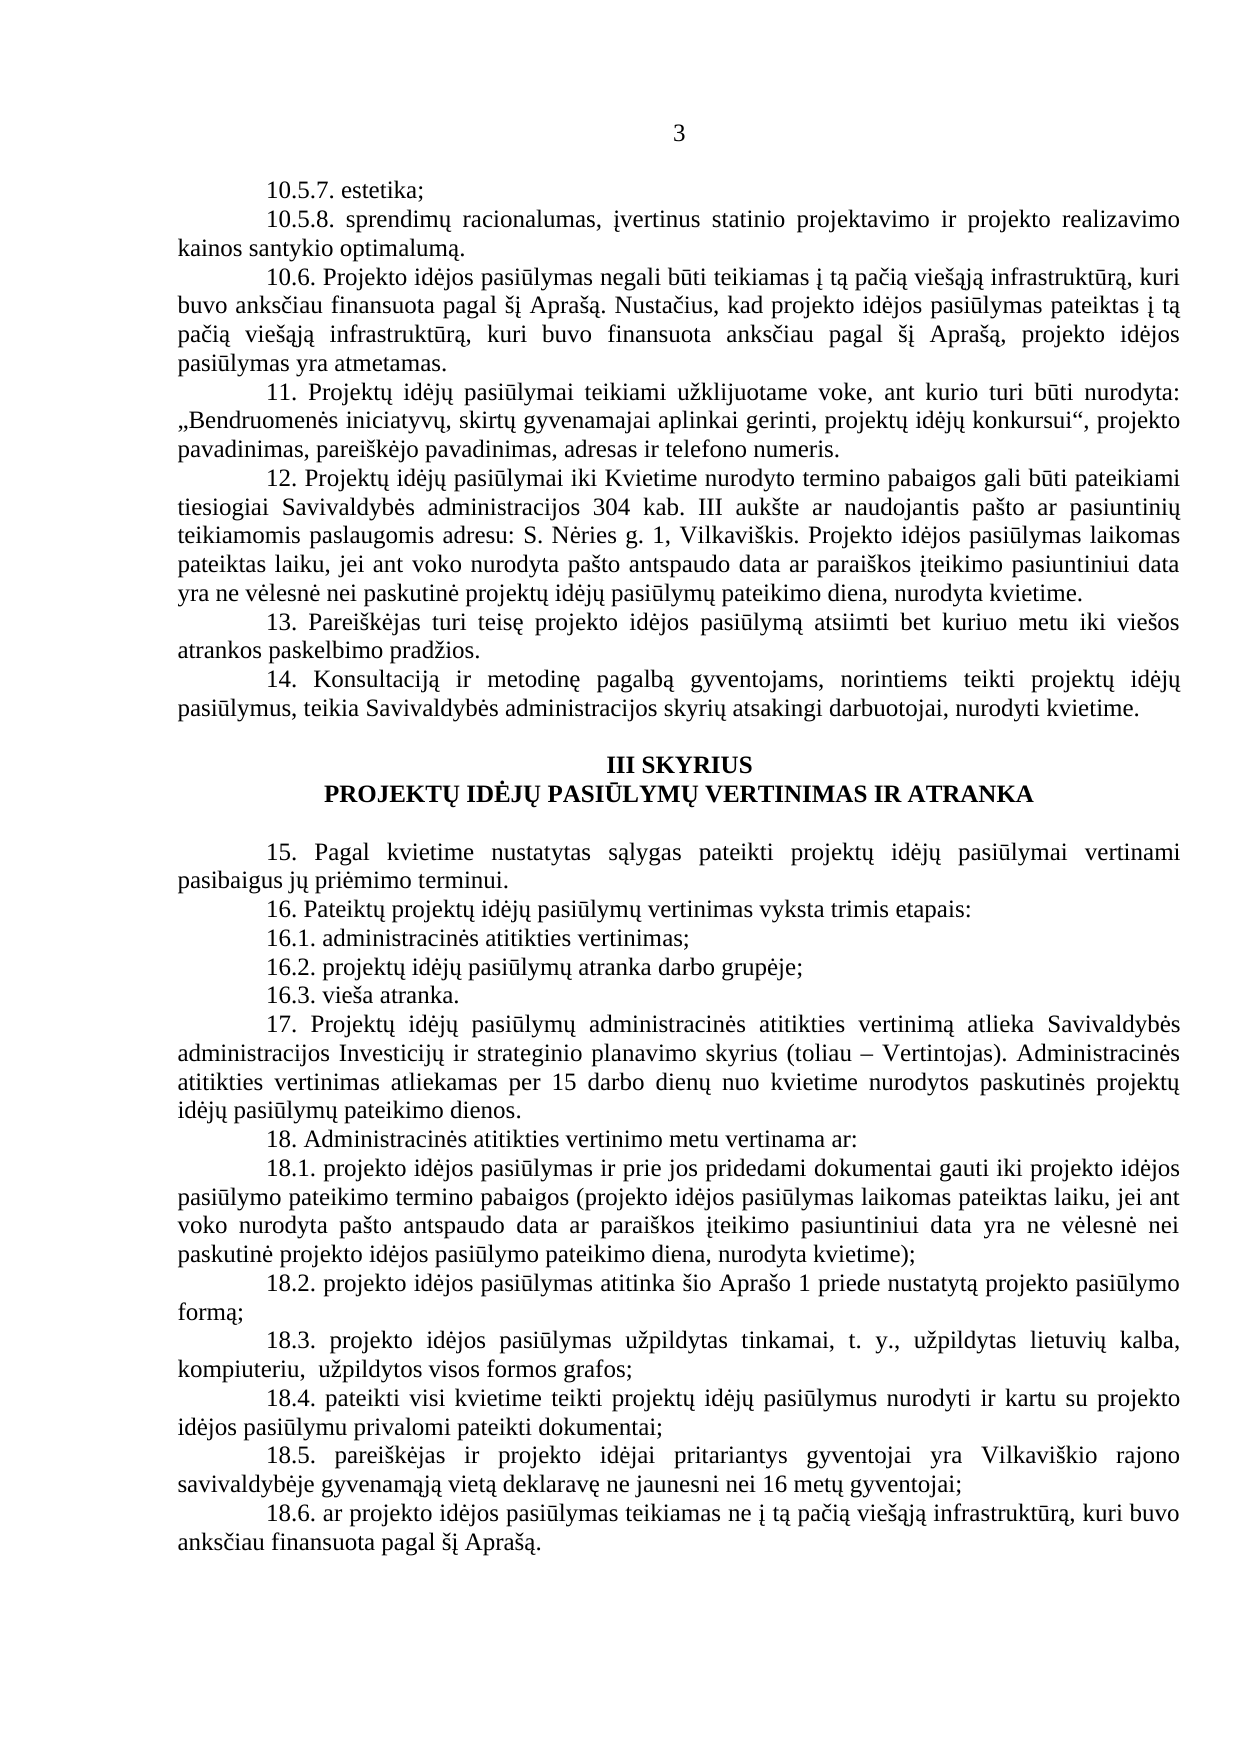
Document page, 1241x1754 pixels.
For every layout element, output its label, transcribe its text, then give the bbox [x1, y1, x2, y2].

text 18.4. pateikti visi kvietime teikti projektų idėjų pasiūlymus nurodyti ir kartu su projekto idėjos pasiūlymu privalomi pateikti dokumentai; [177, 1383, 1181, 1441]
text 12. Projektų idėjų pasiūlymai iki Kvietime nurodyto termino pabaigos gali būti pateikiami tiesiogiai Savivaldybės administracijos 304 kab. III aukšte ar naudojantis pašto ar pasiuntinių teikiamomis paslaugomis adresu: S. Nėries g. 1, Vilkaviškis. Projekto idėjos pasiūlymas laikomas pateiktas laiku, jei ant voko nurodyta pašto antspaudo data ar paraiškos įteikimo pasiuntiniui data yra ne vėlesnė nei paskutinė projektų idėjų pasiūlymų pateikimo diena, nurodyta kvietime. [177, 463, 1181, 607]
text 10.5.8. sprendimų racionalumas, įvertinus statinio projektavimo ir projekto realizavimo kainos santykio optimalumą. [177, 204, 1181, 262]
text 16.2. projektų idėjų pasiūlymų atranka darbo grupėje; [177, 952, 1181, 981]
text 13. Pareiškėjas turi teisę projekto idėjos pasiūlymą atsiimti bet kuriuo metu iki viešos atrankos paskelbimo pradžios. [177, 607, 1181, 664]
text 16. Pateiktų projektų idėjų pasiūlymų vertinimas vyksta trimis etapais: [177, 894, 1181, 923]
text 17. Projektų idėjų pasiūlymų administracinės atitikties vertinimą atlieka Savivaldybės administracijos Investicijų ir strateginio planavimo skyrius (toliau – Vertintojas). Administracinės atitikties vertinimas atliekamas per 15 darbo dienų nuo kvietime nurodytos paskutinės projektų idėjų pasiūlymų pateikimo dienos. [177, 1009, 1181, 1124]
text 11. Projektų idėjų pasiūlymai teikiami užklijuotame voke, ant kurio turi būti nurodyta: „Bendruomenės iniciatyvų, skirtų gyvenamajai aplinkai gerinti, projektų idėjų konkursui“, projekto pavadinimas, pareiškėjo pavadinimas, adresas ir telefono numeris. [177, 377, 1181, 463]
text 14. Konsultaciją ir metodinę pagalbą gyventojams, norintiems teikti projektų idėjų pasiūlymus, teikia Savivaldybės administracijos skyrių atsakingi darbuotojai, nurodyti kvietime. [177, 664, 1181, 722]
text 18.3. projekto idėjos pasiūlymas užpildytas tinkamai, t. y., užpildytas lietuvių kalba, kompiuteriu, užpildytos visos formos grafos; [177, 1326, 1181, 1383]
text 16.3. vieša atranka. [177, 981, 1181, 1009]
text 18.1. projekto idėjos pasiūlymas ir prie jos pridedami dokumentai gauti iki projekto idėjos pasiūlymo pateikimo termino pabaigos (projekto idėjos pasiūlymas laikomas pateiktas laiku, jei ant voko nurodyta pašto antspaudo data ar paraiškos įteikimo pasiuntiniui data yra ne vėlesnė nei paskutinė projekto idėjos pasiūlymo pateikimo diena, nurodyta kvietime); [177, 1153, 1181, 1268]
text 16.1. administracinės atitikties vertinimas; [177, 923, 1181, 952]
text 18.5. pareiškėjas ir projekto idėjai pritariantys gyventojai yra Vilkaviškio rajono savivaldybėje gyvenamąją vietą deklaravę ne jaunesni nei 16 metų gyventojai; [177, 1441, 1181, 1498]
text 10.6. Projekto idėjos pasiūlymas negali būti teikiamas į tą pačią viešąją infrastruktūrą, kuri buvo anksčiau finansuota pagal šį Aprašą. Nustačius, kad projekto idėjos pasiūlymas pateiktas į tą pačią viešąją infrastruktūrą, kuri buvo finansuota anksčiau pagal šį Aprašą, projekto idėjos pasiūlymas yra atmetamas. [177, 262, 1181, 377]
text III SKYRIUS [177, 751, 1181, 779]
text 18.6. ar projekto idėjos pasiūlymas teikiamas ne į tą pačią viešąją infrastruktūrą, kuri buvo anksčiau finansuota pagal šį Aprašą. [177, 1498, 1181, 1556]
text 10.5.7. estetika; [177, 176, 1181, 204]
text 18.2. projekto idėjos pasiūlymas atitinka šio Aprašo 1 priede nustatytą projekto pasiūlymo formą; [177, 1268, 1181, 1326]
text PROJEKTŲ IDĖJŲ PASIŪLYMŲ VERTINIMAS IR ATRANKA [177, 779, 1181, 808]
text 18. Administracinės atitikties vertinimo metu vertinama ar: [177, 1124, 1181, 1153]
text 15. Pagal kvietime nustatytas sąlygas pateikti projektų idėjų pasiūlymai vertinami pasibaigus jų priėmimo terminui. [177, 837, 1181, 894]
